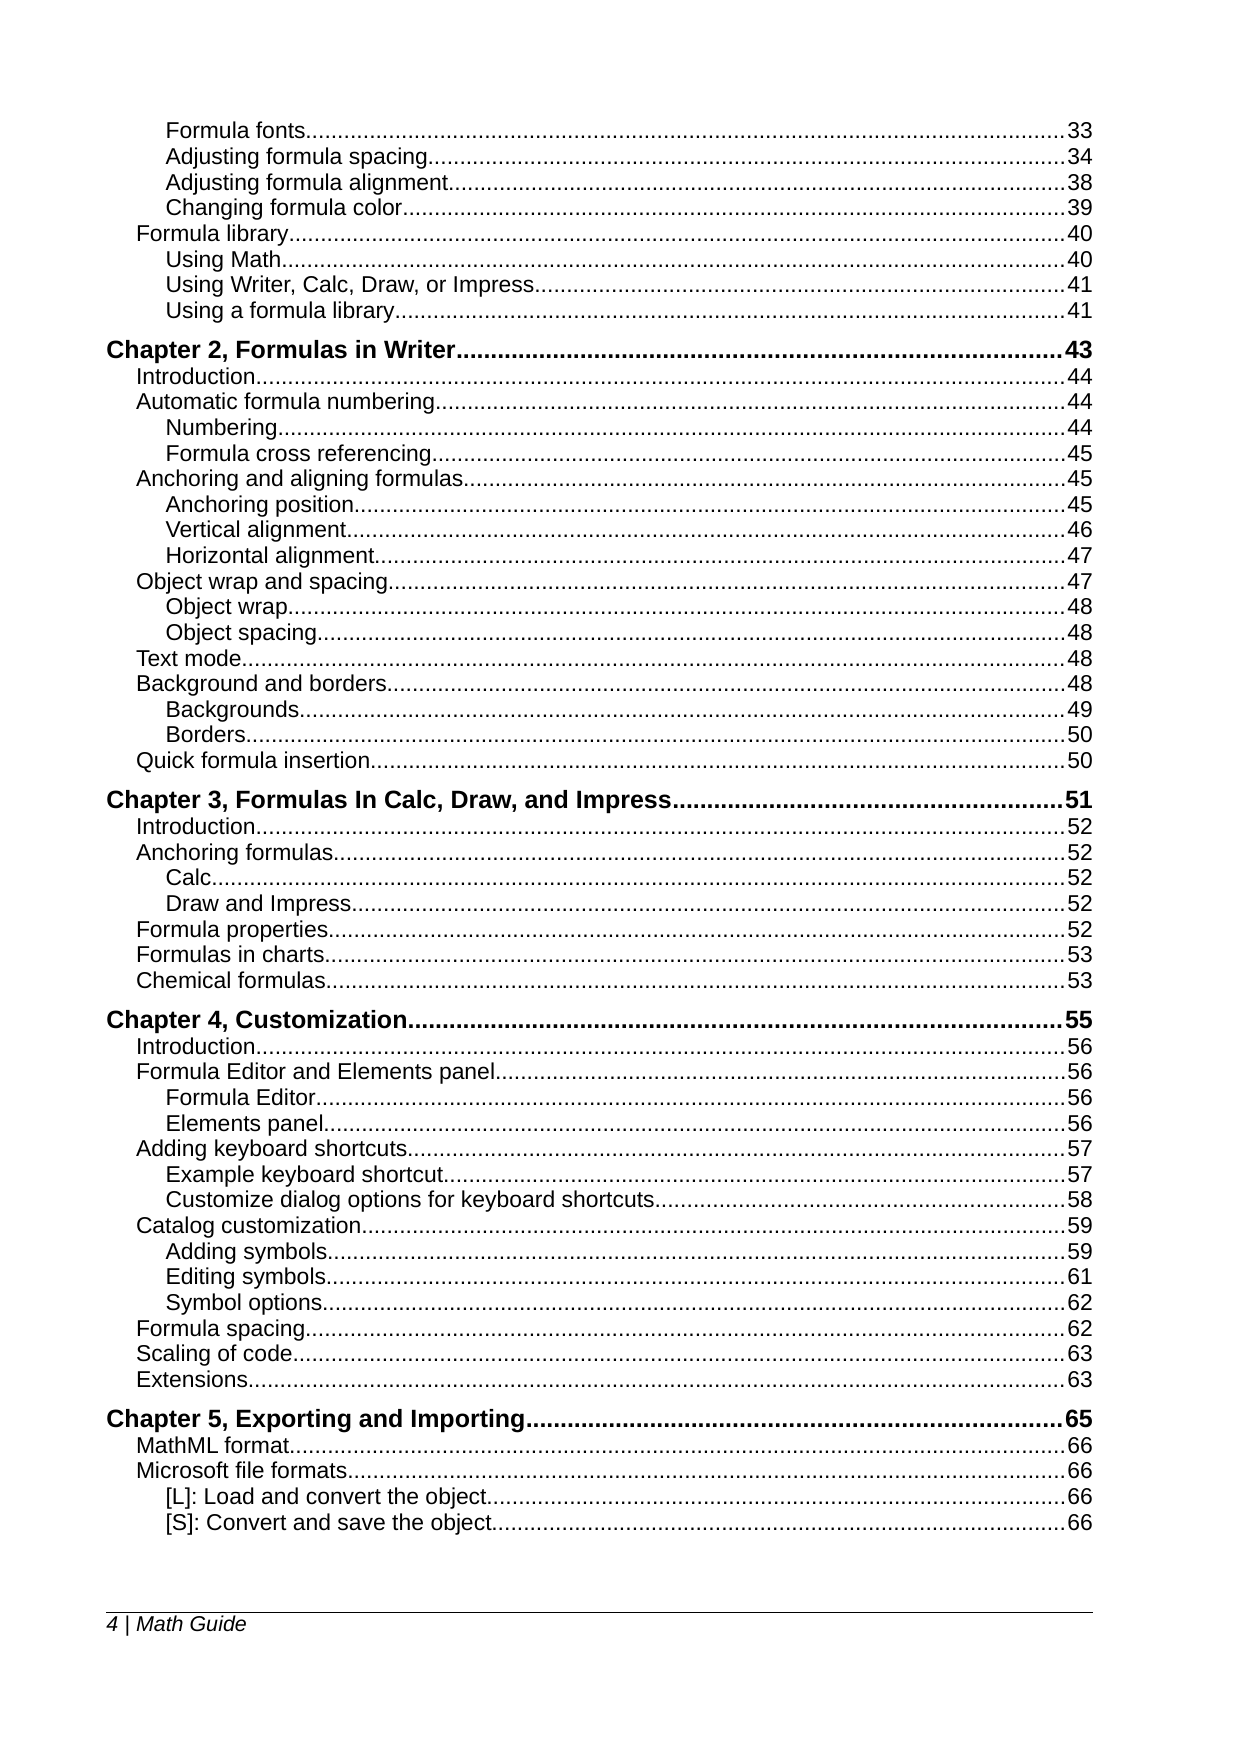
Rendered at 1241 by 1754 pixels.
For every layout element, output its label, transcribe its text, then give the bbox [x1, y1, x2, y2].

text Formula Editor 56 [165, 1085, 1093, 1110]
text Object spacing 48 [165, 620, 1093, 645]
text Formula properties 52 [136, 916, 1093, 942]
text Object wrap and spacing 47 [136, 568, 1093, 594]
text Quick formula insertion 50 [136, 748, 1093, 773]
text Catalog customization 59 [136, 1213, 1093, 1238]
text Microsoft file formats 66 [136, 1458, 1093, 1484]
text Formula library 40 [136, 221, 1093, 246]
text Horizontal alignment 47 [165, 543, 1093, 568]
text Introduction 56 [136, 1033, 1093, 1059]
text Using Math 40 [165, 246, 1093, 272]
text Formula fonts 33 [165, 118, 1093, 144]
text Adjusting formula spacing 34 [165, 144, 1093, 169]
text Chapter 4, Customization 55 [106, 1006, 1093, 1033]
text Customize dialog options for keyboard shortcuts 58 [165, 1187, 1093, 1213]
text [S]: Convert and save the object 66 [165, 1509, 1093, 1535]
text Changing formula color 39 [165, 195, 1093, 221]
text Introduction 52 [136, 814, 1093, 839]
text Adding keyboard shortcuts 57 [136, 1136, 1093, 1162]
text MathML format 66 [136, 1432, 1093, 1458]
text Adjusting formula alignment 38 [165, 169, 1093, 195]
text Numbering 44 [165, 415, 1093, 440]
text Introduction 44 [136, 363, 1093, 389]
text Formulas in charts 53 [136, 942, 1093, 967]
text Object wrap 48 [165, 594, 1093, 620]
text Draw and Impress 52 [165, 891, 1093, 916]
text Using a formula library 41 [165, 297, 1093, 323]
text Text mode 48 [136, 645, 1093, 671]
text Calc 52 [165, 865, 1093, 891]
text Background and borders 48 [136, 671, 1093, 697]
text Chapter 5, Exporting and Importing 65 [106, 1404, 1093, 1432]
text Symbol options 62 [165, 1290, 1093, 1315]
text Backgrounds 49 [165, 697, 1093, 722]
text Automatic formula numbering 44 [136, 389, 1093, 415]
text [L]: Load and convert the object 66 [165, 1484, 1093, 1509]
text Anchoring formulas 52 [136, 839, 1093, 865]
text Using Writer, Calc, Draw, or Impress 41 [165, 272, 1093, 297]
text Example keyboard shortcut 57 [165, 1162, 1093, 1187]
text Anchoring position 45 [165, 492, 1093, 517]
text Editing symbols 61 [165, 1264, 1093, 1290]
text Scaling of code 63 [136, 1341, 1093, 1367]
text Chapter 2, Formulas in Writer 43 [106, 336, 1093, 363]
text Vertical alignment 46 [165, 517, 1093, 543]
text Formula spacing 62 [136, 1315, 1093, 1341]
text Adding symbols 59 [165, 1238, 1093, 1264]
text Elements panel 56 [165, 1110, 1093, 1136]
text Formula cross referencing 45 [165, 440, 1093, 466]
text Anchoring and aligning formulas 45 [136, 466, 1093, 492]
text Chemical formulas 53 [136, 967, 1093, 993]
text Chapter 3, Formulas In Calc, Draw, and Impress 51 [106, 786, 1093, 814]
text Extensions 63 [136, 1367, 1093, 1392]
text Formula Editor and Elements panel 56 [136, 1059, 1093, 1085]
text Borders 50 [165, 722, 1093, 748]
